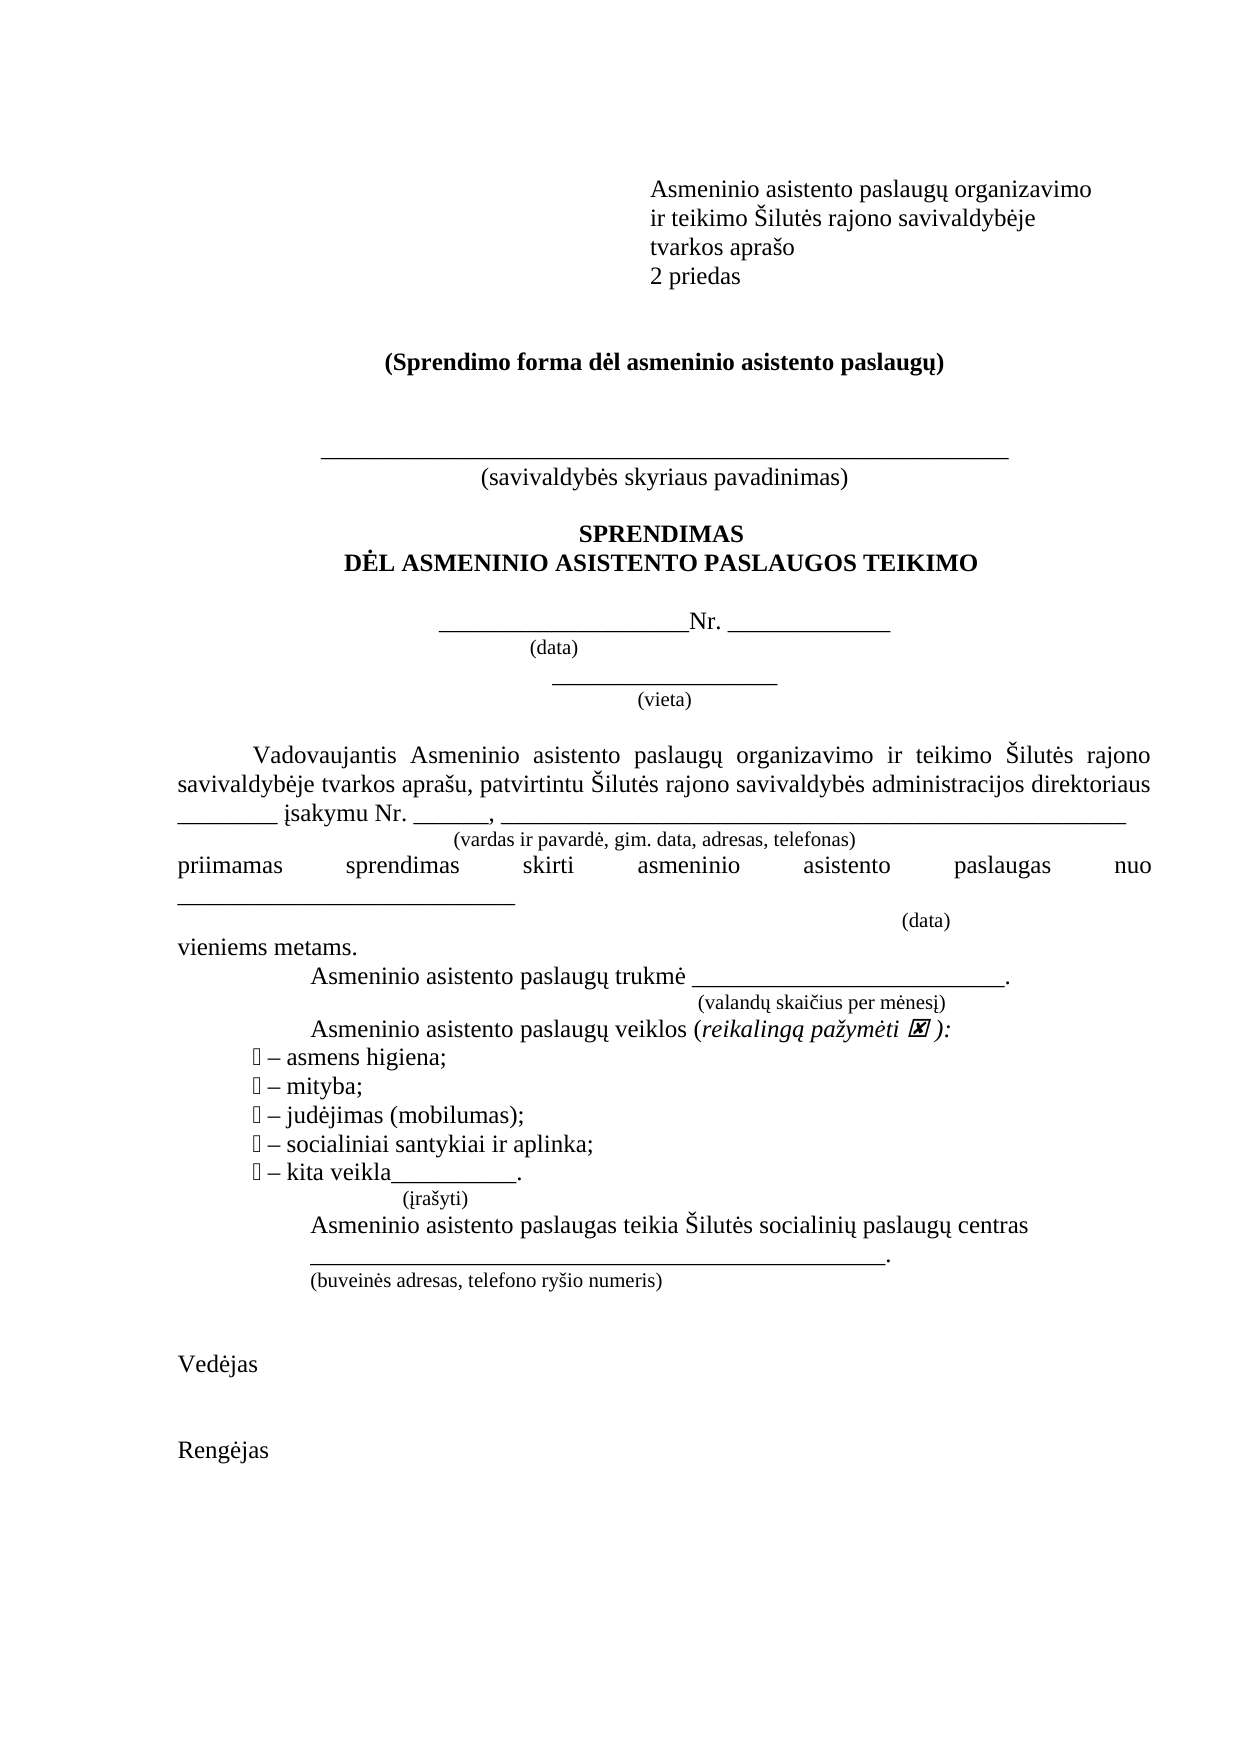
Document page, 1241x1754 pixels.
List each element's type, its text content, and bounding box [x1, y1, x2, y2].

text Asmeninio asistento paslaugų veiklos (reikalingą pažymėti  ): [177, 1014, 1152, 1042]
text Vedėjas [177, 1349, 1152, 1378]
text Vadovaujantis Asmeninio asistento paslaugų organizavimo ir teikimo Šilutės rajono savivaldybėje tvarkos aprašu, patvirtintu Šilutės rajono savivaldybės administracijos direktoriaus ________ įsakymu Nr. ______, __________________________________________________ [177, 740, 1152, 826]
text Asmeninio asistento paslaugų organizavimo [177, 174, 1152, 203]
text  – asmens higiena; [177, 1042, 1152, 1071]
text 2 priedas [177, 261, 1152, 289]
text (valandų skaičius per mėnesį) [177, 989, 1152, 1014]
text __________________ [177, 659, 1152, 687]
text Asmeninio asistento paslaugų trukmė _________________________. [177, 961, 1152, 989]
text (savivaldybės skyriaus pavadinimas) [177, 462, 1152, 491]
text ____________________Nr. _____________ [177, 606, 1152, 634]
text  – kita veikla__________. [177, 1157, 1152, 1186]
text (buveinės adresas, telefono ryšio numeris) [177, 1268, 1152, 1292]
text  – mityba; [177, 1071, 1152, 1100]
text (vieta) [177, 687, 1152, 711]
text Asmeninio asistento paslaugas teikia Šilutės socialinių paslaugų centras [177, 1210, 1152, 1239]
text (vardas ir pavardė, gim. data, adresas, telefonas) [177, 826, 1152, 851]
text _______________________________________________________ [177, 433, 1152, 462]
text (data) [177, 908, 1152, 932]
text  – socialiniai santykiai ir aplinka; [177, 1129, 1152, 1157]
text DĖL ASMENINIO ASISTENTO PASLAUGOS TEIKIMO [177, 548, 1152, 577]
text tvarkos aprašo [177, 232, 1152, 261]
text SPRENDIMAS [177, 519, 1152, 548]
text (data) [177, 634, 1152, 659]
text  – judėjimas (mobilumas); [177, 1100, 1152, 1129]
text Rengėjas [177, 1436, 1152, 1464]
text priimamas sprendimas skirti asmeninio asistento paslaugas nuo ___________________________ [177, 851, 1152, 908]
text (Sprendimo forma dėl asmeninio asistento paslaugų) [177, 347, 1152, 376]
text (įrašyti) [177, 1186, 1152, 1210]
text ir teikimo Šilutės rajono savivaldybėje [177, 203, 1152, 232]
text ______________________________________________. [177, 1239, 1152, 1268]
text vieniems metams. [177, 932, 1152, 961]
